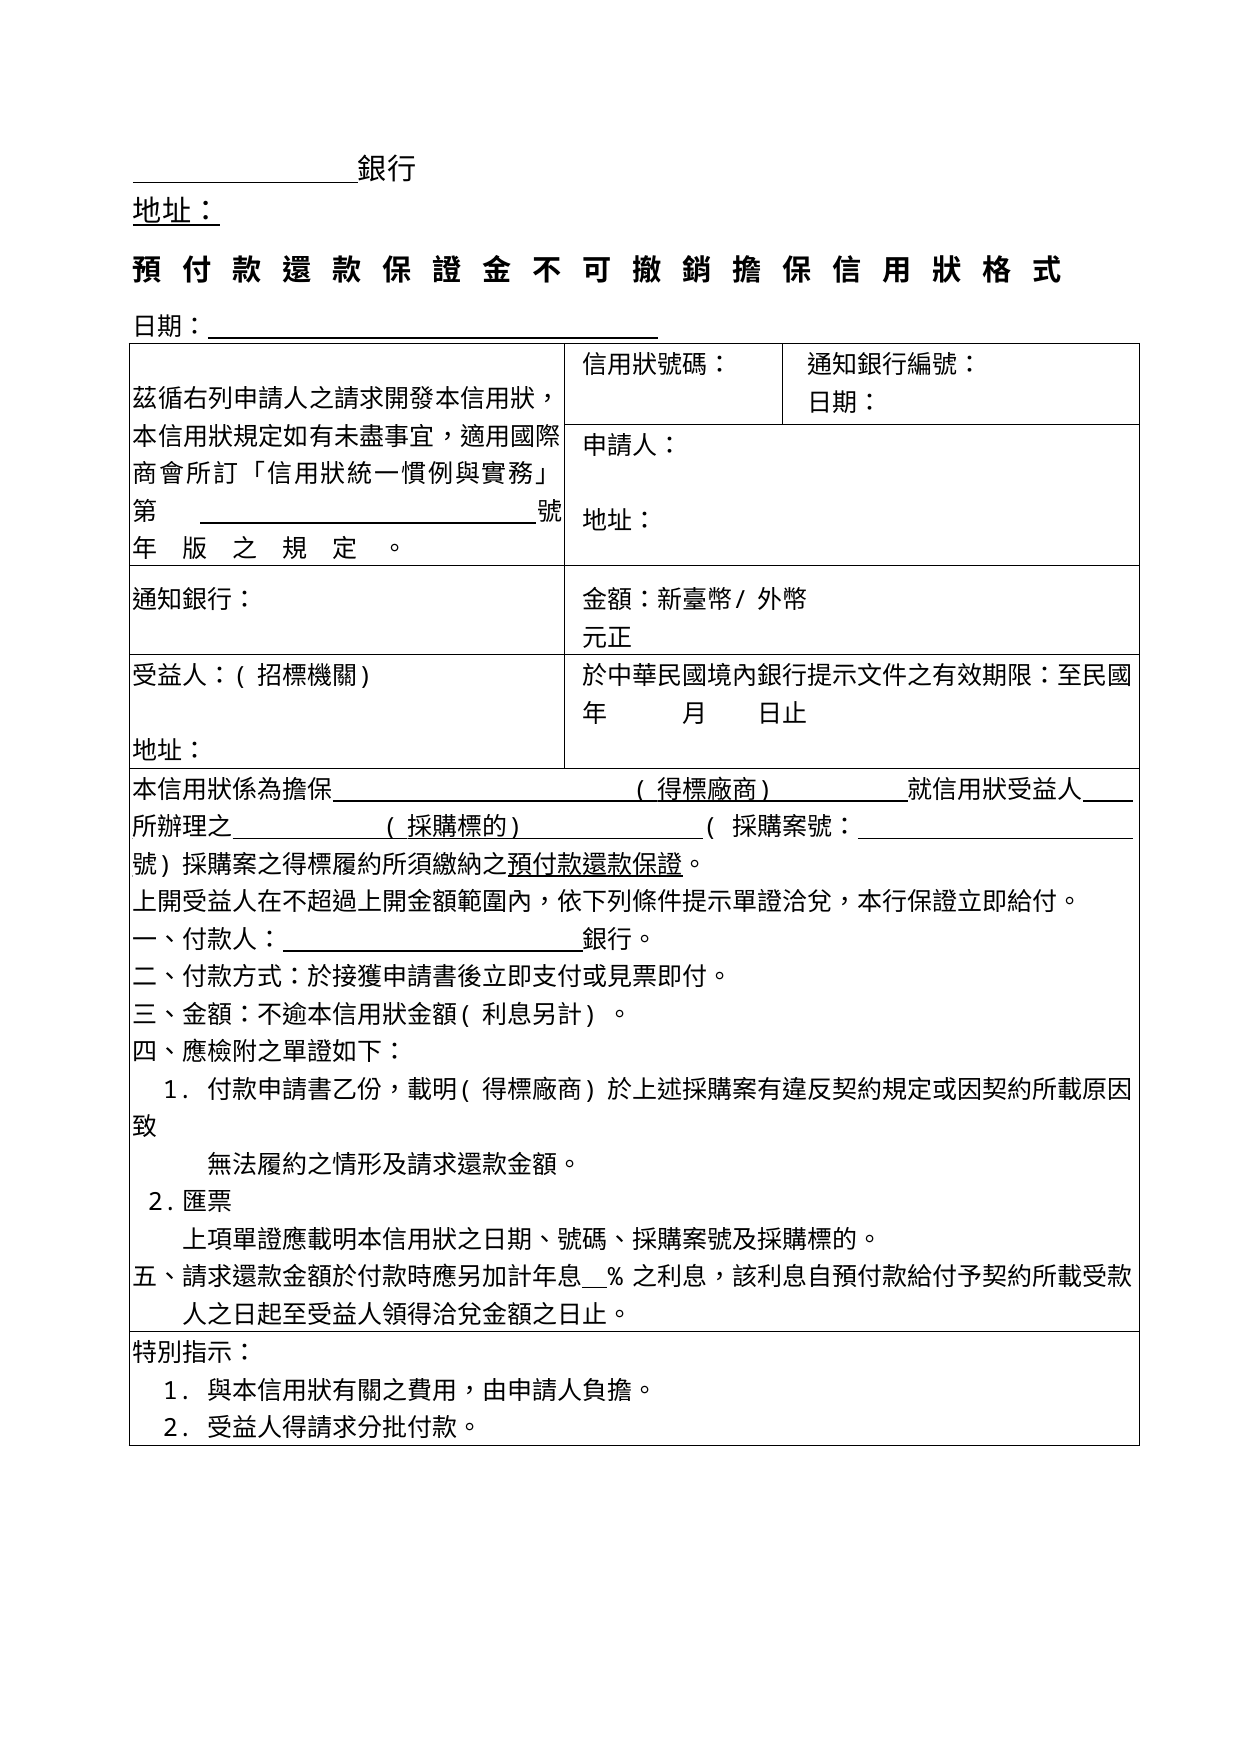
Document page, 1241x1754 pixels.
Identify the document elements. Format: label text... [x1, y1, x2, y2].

table_header 通知銀行編號： 日期： [783, 344, 1139, 424]
table_header 信用狀號碼： [565, 344, 782, 424]
text 銀行 [133, 146, 1108, 188]
table_header 預付款還款保證金不可撤銷擔保信用狀格式 [130, 230, 1115, 305]
table_cell 申請人： 地址： [565, 425, 1139, 565]
table_cell 本信用狀係為擔保 (得標廠商) 就信用狀受益人 所辦理之 (採購標的) (採購案號： 號)採購案之得標履約所須繳納之預付款還款保證。 上開受益人在不超過上開金額範圍內，依下列條件提示單證洽兌，本行保證立即給付。 一、付款人： 銀行。 二、付款方式：於接獲申請書後立即支付或見票即付。 三、金額：不逾本信用狀金額(利息另計)。 四、應檢附之單證如下： 1.付款申請書乙份，載明(得標廠商)於上述採購案有違反契約規定或因契約所載原因致 無法履約之情形及請求還款金額。 2.匯票 上項單證應載明本信用狀之日期、號碼、採購案號及採購標的。 五、請求還款金額於付款時應另加計年息＿%之利息，該利息自預付款給付予契約所載受款人之日起至受益人領得洽兌金額之日止。 [130, 769, 1139, 1331]
table_header 茲循右列申請人之請求開發本信用狀，本信用狀規定如有未盡事宜，適用國際商會所訂「信用狀統一慣例與實務」 第 號 年版之規定。 [130, 344, 564, 565]
table_cell 特別指示： 1.與本信用狀有關之費用，由申請人負擔。 2.受益人得請求分批付款。 [130, 1332, 1139, 1444]
table_cell 於中華民國境內銀行提示文件之有效期限：至民國 年 月 日止 [565, 655, 1139, 767]
text 地址： [133, 188, 1108, 230]
table_cell 金額：新臺幣/外幣 元正 [565, 566, 1139, 654]
table_cell 受益人：(招標機關) 地址： [130, 655, 564, 767]
table_cell 通知銀行： [130, 566, 564, 654]
text 日期： [133, 305, 1108, 343]
